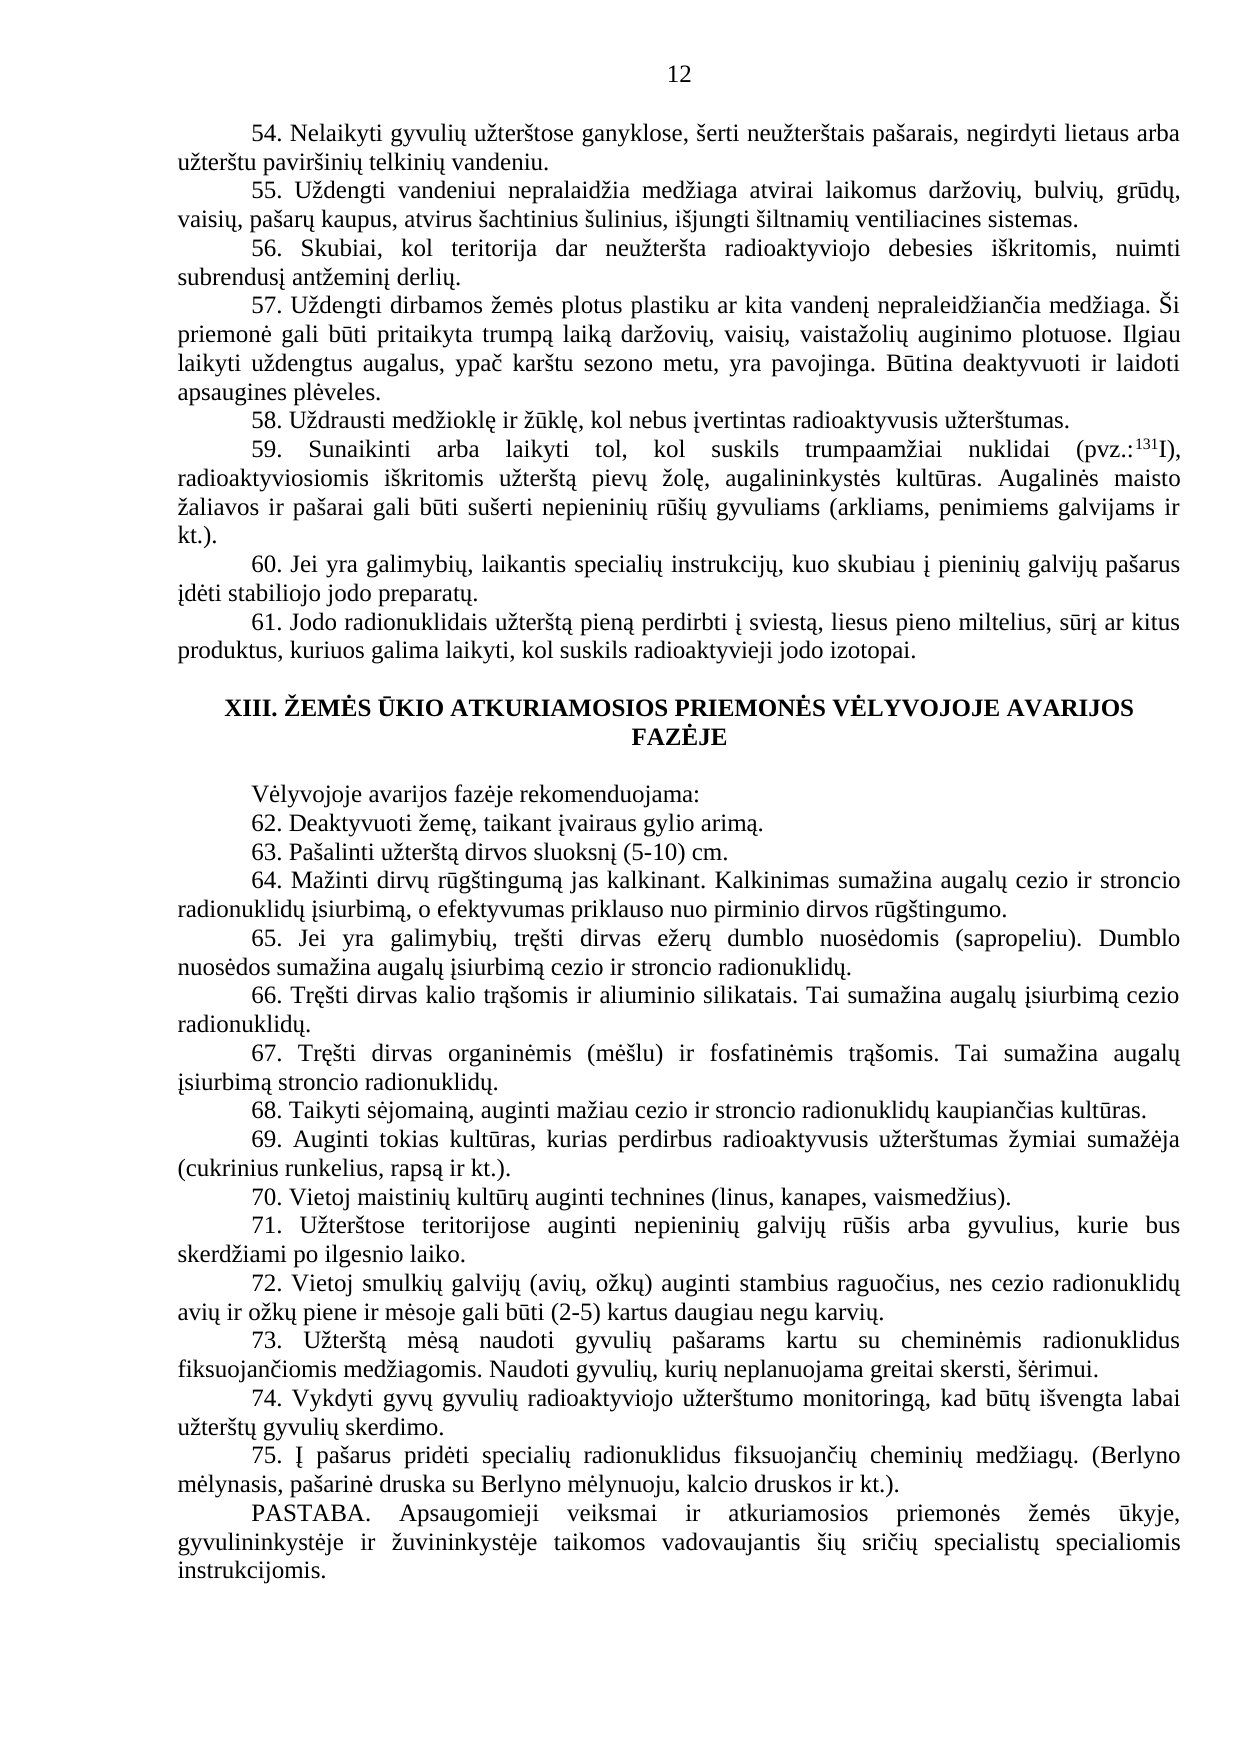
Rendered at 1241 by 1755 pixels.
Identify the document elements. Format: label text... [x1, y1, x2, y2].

text 68. Taikyti sėjomainą, auginti mažiau cezio ir stroncio radionuklidų kaupiančias kultūras. [177, 1096, 1181, 1124]
text 55. Uždengti vandeniui nepralaidžia medžiaga atvirai laikomus daržovių, bulvių, grūdų, vaisių, pašarų kaupus, atvirus šachtinius šulinius, išjungti šiltnamių ventiliacines sistemas. [177, 176, 1181, 233]
text 65. Jei yra galimybių, tręšti dirvas ežerų dumblo nuosėdomis (sapropeliu). Dumblo nuosėdos sumažina augalų įsiurbimą cezio ir stroncio radionuklidų. [177, 923, 1181, 981]
text 56. Skubiai, kol teritorija dar neužteršta radioaktyviojo debesies iškritomis, nuimti subrendusį antžeminį derlių. [177, 233, 1181, 291]
text 61. Jodo radionuklidais užterštą pieną perdirbti į sviestą, liesus pieno miltelius, sūrį ar kitus produktus, kuriuos galima laikyti, kol suskils radioaktyvieji jodo izotopai. [177, 607, 1181, 664]
text 63. Pašalinti užterštą dirvos sluoksnį (5-10) cm. [177, 837, 1181, 866]
text 67. Tręšti dirvas organinėmis (mėšlu) ir fosfatinėmis trąšomis. Tai sumažina augalų įsiurbimą stroncio radionuklidų. [177, 1038, 1181, 1096]
text PASTABA. Apsaugomieji veiksmai ir atkuriamosios priemonės žemės ūkyje, gyvulininkystėje ir žuvininkystėje taikomos vadovaujantis šių sričių specialistų specialiomis instrukcijomis. [177, 1498, 1181, 1584]
text 72. Vietoj smulkių galvijų (avių, ožkų) auginti stambius raguočius, nes cezio radionuklidų avių ir ožkų piene ir mėsoje gali būti (2-5) kartus daugiau negu karvių. [177, 1268, 1181, 1326]
text 66. Tręšti dirvas kalio trąšomis ir aliuminio silikatais. Tai sumažina augalų įsiurbimą cezio radionuklidų. [177, 981, 1181, 1038]
text 54. Nelaikyti gyvulių užterštose ganyklose, šerti neužterštais pašarais, negirdyti lietaus arba užterštu paviršinių telkinių vandeniu. [177, 118, 1181, 176]
text 71. Užterštose teritorijose auginti nepieninių galvijų rūšis arba gyvulius, kurie bus skerdžiami po ilgesnio laiko. [177, 1211, 1181, 1268]
text 62. Deaktyvuoti žemę, taikant įvairaus gylio arimą. [177, 808, 1181, 837]
text 64. Mažinti dirvų rūgštingumą jas kalkinant. Kalkinimas sumažina augalų cezio ir stroncio radionuklidų įsiurbimą, o efektyvumas priklauso nuo pirminio dirvos rūgštingumo. [177, 866, 1181, 923]
text 60. Jei yra galimybių, laikantis specialių instrukcijų, kuo skubiau į pieninių galvijų pašarus įdėti stabiliojo jodo preparatų. [177, 549, 1181, 607]
text 70. Vietoj maistinių kultūrų auginti technines (linus, kanapes, vaismedžius). [177, 1182, 1181, 1211]
text 57. Uždengti dirbamos žemės plotus plastiku ar kita vandenį nepraleidžiančia medžiaga. Ši priemonė gali būti pritaikyta trumpą laiką daržovių, vaisių, vaistažolių auginimo plotuose. Ilgiau laikyti uždengtus augalus, ypač karštu sezono metu, yra pavojinga. Būtina deaktyvuoti ir laidoti apsaugines plėveles. [177, 291, 1181, 406]
text 75. Į pašarus pridėti specialių radionuklidus fiksuojančių cheminių medžiagų. (Berlyno mėlynasis, pašarinė druska su Berlyno mėlynuoju, kalcio druskos ir kt.). [177, 1441, 1181, 1498]
text 74. Vykdyti gyvų gyvulių radioaktyviojo užterštumo monitoringą, kad būtų išvengta labai užterštų gyvulių skerdimo. [177, 1383, 1181, 1441]
text 69. Auginti tokias kultūras, kurias perdirbus radioaktyvusis užterštumas žymiai sumažėja (cukrinius runkelius, rapsą ir kt.). [177, 1124, 1181, 1182]
text 58. Uždrausti medžioklę ir žūklę, kol nebus įvertintas radioaktyvusis užterštumas. [177, 406, 1181, 434]
text XIII. ŽEMĖS ŪKIO ATKURIAMOSIOS PRIEMONĖS VĖLYVOJOJE AVARIJOS FAZĖJE [177, 693, 1181, 751]
text 73. Užterštą mėsą naudoti gyvulių pašarams kartu su cheminėmis radionuklidus fiksuojančiomis medžiagomis. Naudoti gyvulių, kurių neplanuojama greitai skersti, šėrimui. [177, 1326, 1181, 1383]
text 59. Sunaikinti arba laikyti tol, kol suskils trumpaamžiai nuklidai (pvz.:131I), radioaktyviosiomis iškritomis užterštą pievų žolę, augalininkystės kultūras. Augalinės maisto žaliavos ir pašarai gali būti sušerti nepieninių rūšių gyvuliams (arkliams, penimiems galvijams ir kt.). [177, 434, 1181, 549]
text Vėlyvojoje avarijos fazėje rekomenduojama: [177, 779, 1181, 808]
